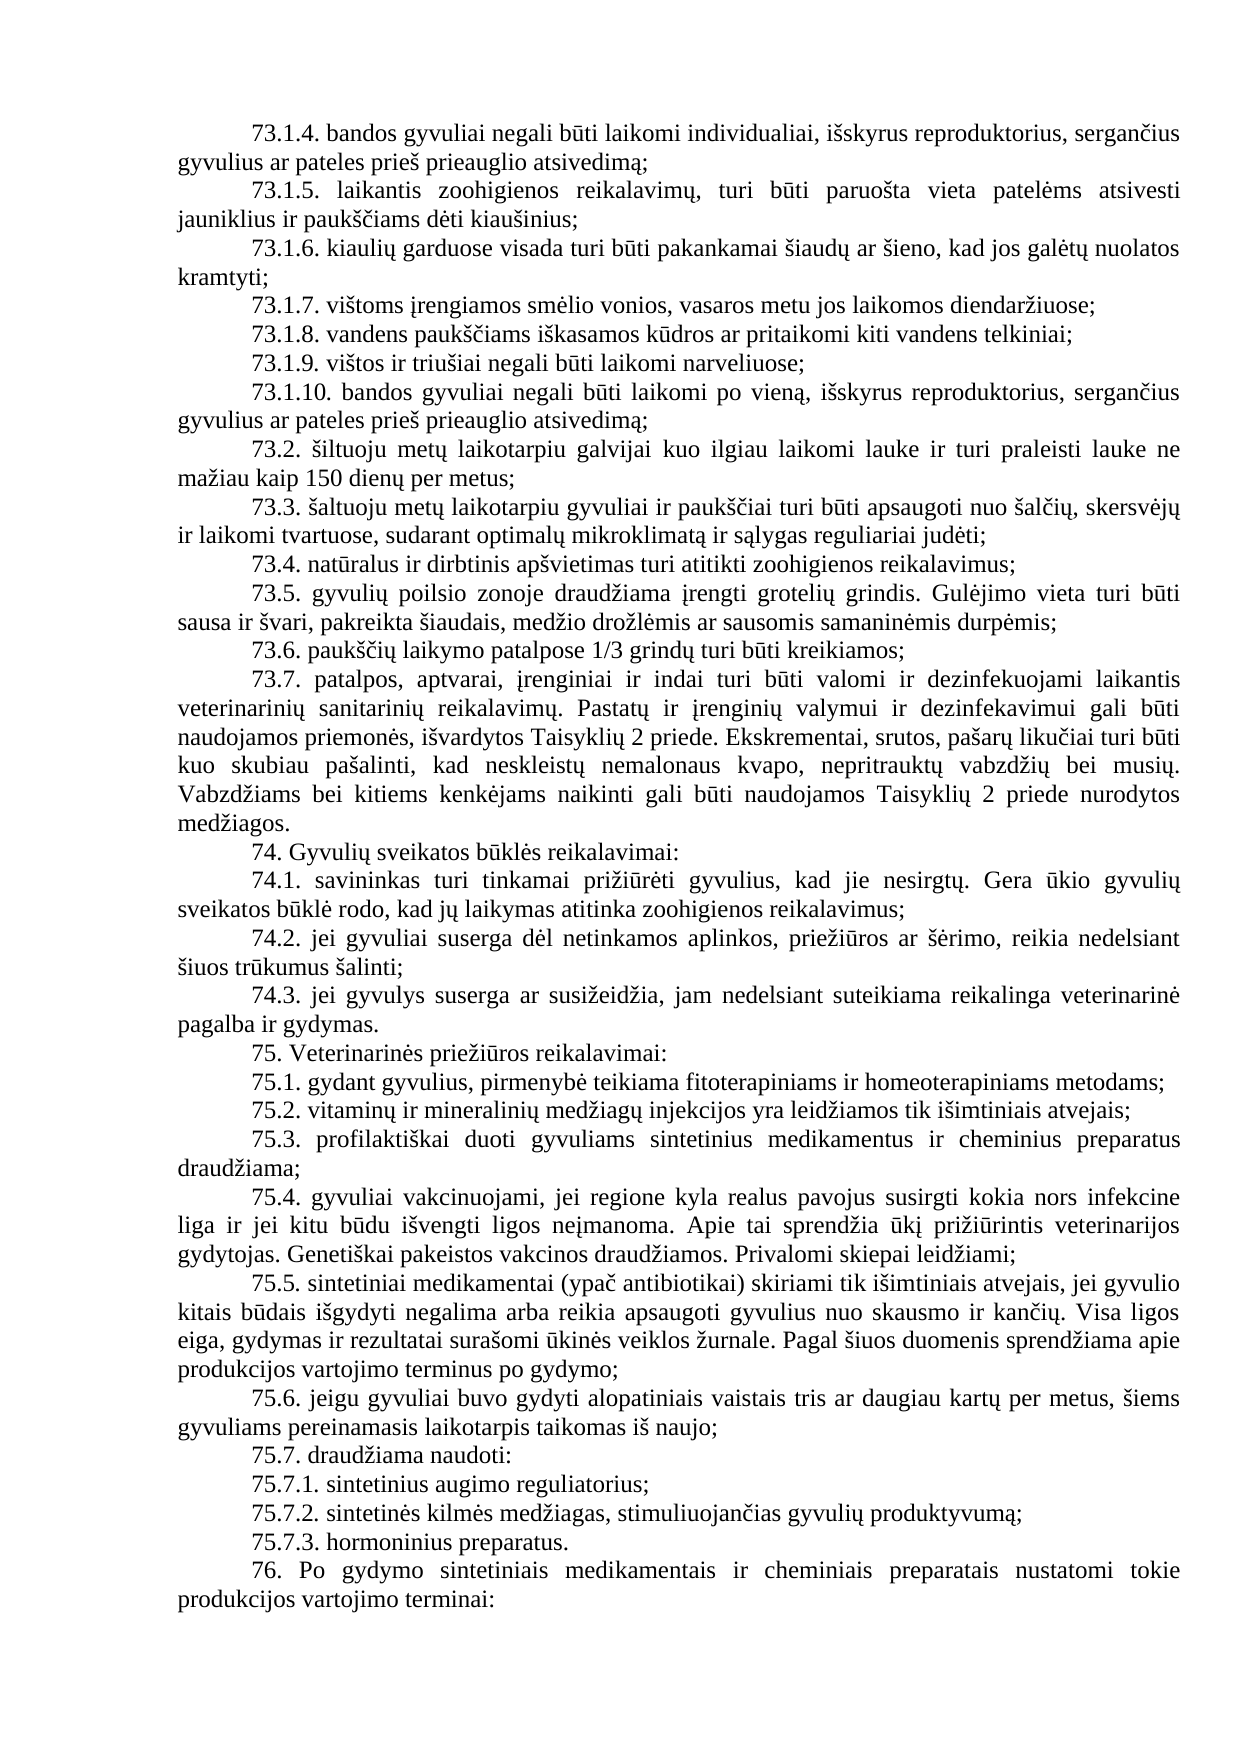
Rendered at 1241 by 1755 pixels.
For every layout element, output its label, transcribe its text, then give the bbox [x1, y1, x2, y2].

text 76. Po gydymo sintetiniais medikamentais ir cheminiais preparatais nustatomi tokie produkcijos vartojimo terminai: [177, 1556, 1181, 1613]
text 75.1. gydant gyvulius, pirmenybė teikiama fitoterapiniams ir homeoterapiniams metodams; [177, 1067, 1181, 1096]
text 73.3. šaltuoju metų laikotarpiu gyvuliai ir paukščiai turi būti apsaugoti nuo šalčių, skersvėjų ir laikomi tvartuose, sudarant optimalų mikroklimatą ir sąlygas reguliariai judėti; [177, 492, 1181, 549]
text 73.1.5. laikantis zoohigienos reikalavimų, turi būti paruošta vieta patelėms atsivesti jauniklius ir paukščiams dėti kiaušinius; [177, 176, 1181, 233]
text 73.1.10. bandos gyvuliai negali būti laikomi po vieną, išskyrus reproduktorius, sergančius gyvulius ar pateles prieš prieauglio atsivedimą; [177, 377, 1181, 434]
text 74.3. jei gyvulys suserga ar susižeidžia, jam nedelsiant suteikiama reikalinga veterinarinė pagalba ir gydymas. [177, 981, 1181, 1038]
text 73.2. šiltuoju metų laikotarpiu galvijai kuo ilgiau laikomi lauke ir turi praleisti lauke ne mažiau kaip 150 dienų per metus; [177, 434, 1181, 492]
text 75.5. sintetiniai medikamentai (ypač antibiotikai) skiriami tik išimtiniais atvejais, jei gyvulio kitais būdais išgydyti negalima arba reikia apsaugoti gyvulius nuo skausmo ir kančių. Visa ligos eiga, gydymas ir rezultatai surašomi ūkinės veiklos žurnale. Pagal šiuos duomenis sprendžiama apie produkcijos vartojimo terminus po gydymo; [177, 1268, 1181, 1383]
text 73.7. patalpos, aptvarai, įrenginiai ir indai turi būti valomi ir dezinfekuojami laikantis veterinarinių sanitarinių reikalavimų. Pastatų ir įrenginių valymui ir dezinfekavimui gali būti naudojamos priemonės, išvardytos Taisyklių 2 priede. Ekskrementai, srutos, pašarų likučiai turi būti kuo skubiau pašalinti, kad neskleistų nemalonaus kvapo, nepritrauktų vabzdžių bei musių. Vabzdžiams bei kitiems kenkėjams naikinti gali būti naudojamos Taisyklių 2 priede nurodytos medžiagos. [177, 664, 1181, 837]
text 75.6. jeigu gyvuliai buvo gydyti alopatiniais vaistais tris ar daugiau kartų per metus, šiems gyvuliams pereinamasis laikotarpis taikomas iš naujo; [177, 1383, 1181, 1441]
text 73.1.6. kiaulių garduose visada turi būti pakankamai šiaudų ar šieno, kad jos galėtų nuolatos kramtyti; [177, 233, 1181, 291]
text 75.7.1. sintetinius augimo reguliatorius; [177, 1469, 1181, 1498]
text 73.1.8. vandens paukščiams iškasamos kūdros ar pritaikomi kiti vandens telkiniai; [177, 319, 1181, 348]
text 73.5. gyvulių poilsio zonoje draudžiama įrengti grotelių grindis. Gulėjimo vieta turi būti sausa ir švari, pakreikta šiaudais, medžio drožlėmis ar sausomis samaninėmis durpėmis; [177, 578, 1181, 636]
text 73.1.4. bandos gyvuliai negali būti laikomi individualiai, išskyrus reproduktorius, sergančius gyvulius ar pateles prieš prieauglio atsivedimą; [177, 118, 1181, 176]
text 73.1.9. vištos ir triušiai negali būti laikomi narveliuose; [177, 348, 1181, 377]
text 75.4. gyvuliai vakcinuojami, jei regione kyla realus pavojus susirgti kokia nors infekcine liga ir jei kitu būdu išvengti ligos neįmanoma. Apie tai sprendžia ūkį prižiūrintis veterinarijos gydytojas. Genetiškai pakeistos vakcinos draudžiamos. Privalomi skiepai leidžiami; [177, 1182, 1181, 1268]
text 75.3. profilaktiškai duoti gyvuliams sintetinius medikamentus ir cheminius preparatus draudžiama; [177, 1124, 1181, 1182]
text 75.7.2. sintetinės kilmės medžiagas, stimuliuojančias gyvulių produktyvumą; [177, 1498, 1181, 1527]
text 75.2. vitaminų ir mineralinių medžiagų injekcijos yra leidžiamos tik išimtiniais atvejais; [177, 1096, 1181, 1124]
text 74.1. savininkas turi tinkamai prižiūrėti gyvulius, kad jie nesirgtų. Gera ūkio gyvulių sveikatos būklė rodo, kad jų laikymas atitinka zoohigienos reikalavimus; [177, 866, 1181, 923]
text 75.7.3. hormoninius preparatus. [177, 1527, 1181, 1556]
text 73.6. paukščių laikymo patalpose 1/3 grindų turi būti kreikiamos; [177, 636, 1181, 664]
text 74. Gyvulių sveikatos būklės reikalavimai: [177, 837, 1181, 866]
text 75. Veterinarinės priežiūros reikalavimai: [177, 1038, 1181, 1067]
text 73.4. natūralus ir dirbtinis apšvietimas turi atitikti zoohigienos reikalavimus; [177, 549, 1181, 578]
text 74.2. jei gyvuliai suserga dėl netinkamos aplinkos, priežiūros ar šėrimo, reikia nedelsiant šiuos trūkumus šalinti; [177, 923, 1181, 981]
text 75.7. draudžiama naudoti: [177, 1441, 1181, 1469]
text 73.1.7. vištoms įrengiamos smėlio vonios, vasaros metu jos laikomos diendaržiuose; [177, 291, 1181, 319]
